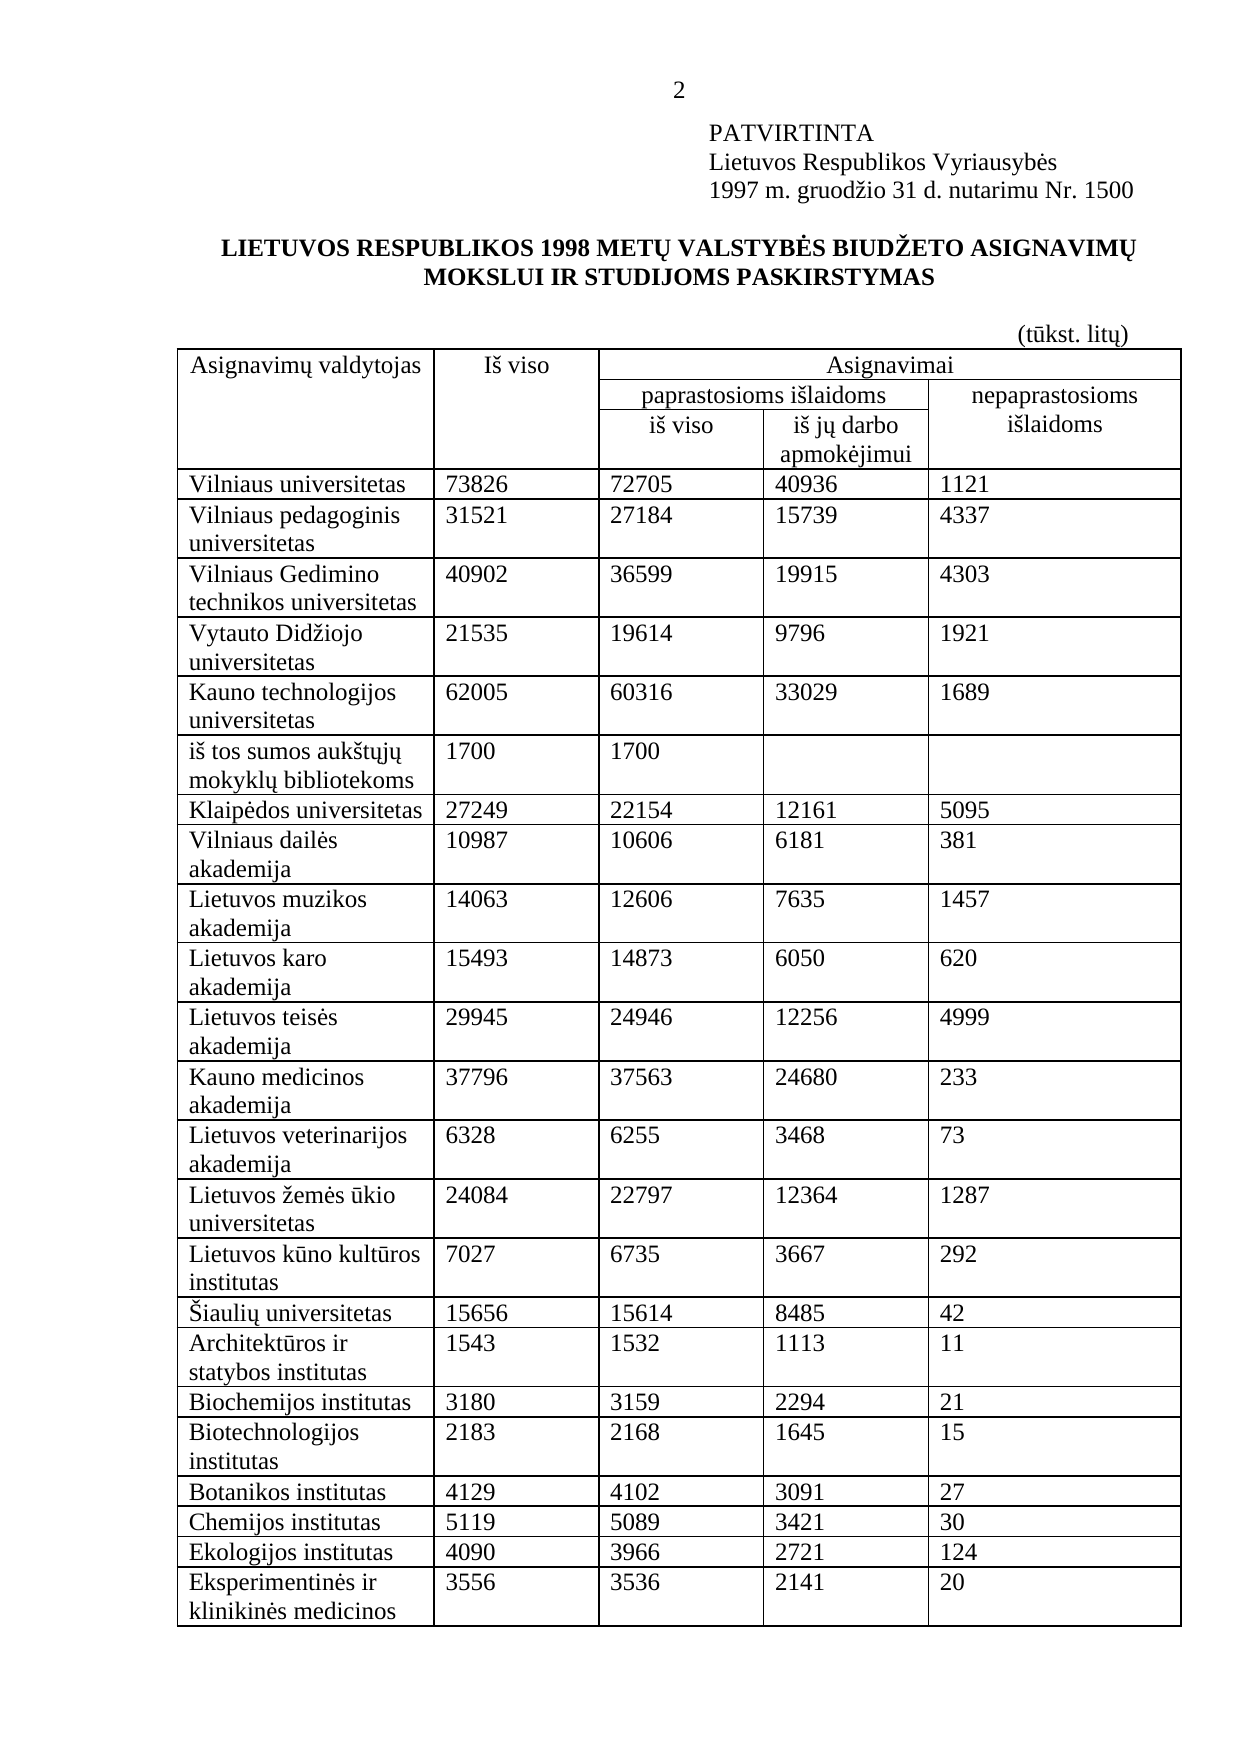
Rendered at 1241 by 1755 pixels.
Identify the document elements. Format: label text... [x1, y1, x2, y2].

table_cell Šiaulių universitetas [178, 1298, 433, 1327]
table_cell 1689 [929, 677, 1180, 734]
table_cell 19614 [600, 618, 763, 675]
table_cell 60316 [600, 677, 763, 734]
table_cell 5095 [929, 795, 1180, 824]
table_cell 11 [929, 1328, 1180, 1386]
table_cell 6328 [435, 1121, 598, 1178]
table_cell 1645 [764, 1418, 928, 1475]
table_cell 3556 [435, 1568, 598, 1625]
table_cell 22797 [600, 1180, 763, 1237]
table_cell 3421 [764, 1507, 928, 1536]
table_cell 27249 [435, 795, 598, 824]
table_cell 21535 [435, 618, 598, 675]
table_cell 1113 [764, 1328, 928, 1386]
table_cell 1700 [435, 736, 598, 793]
table_cell 620 [929, 943, 1180, 1001]
table_cell Eksperimentinės ir klinikinės medicinos [178, 1568, 433, 1625]
table_cell 292 [929, 1239, 1180, 1296]
table_cell 24084 [435, 1180, 598, 1237]
table_cell 5119 [435, 1507, 598, 1536]
table_cell 6181 [764, 825, 928, 883]
table_cell 15614 [600, 1298, 763, 1327]
text 1997 m. gruodžio 31 d. nutarimu Nr. 1500 [177, 176, 1181, 204]
table_cell 4129 [435, 1477, 598, 1505]
table_cell Biotechnologijos institutas [178, 1418, 433, 1475]
table_header Asignavimai [600, 350, 1180, 378]
table_cell Lietuvos muzikos akademija [178, 885, 433, 942]
table_cell Lietuvos karo akademija [178, 943, 433, 1001]
table_cell 5089 [600, 1507, 763, 1536]
text LIETUVOS RESPUBLIKOS 1998 METŲ VALSTYBĖS BIUDŽETO ASIGNAVIMŲ MOKSLUI IR STUDIJOMS PASKIRSTYMAS [177, 233, 1181, 291]
table_cell 2294 [764, 1387, 928, 1416]
table_cell 27184 [600, 500, 763, 557]
table_cell 15739 [764, 500, 928, 557]
table_cell 1121 [929, 470, 1180, 498]
table_cell Klaipėdos universitetas [178, 795, 433, 824]
table_cell 21 [929, 1387, 1180, 1416]
table_cell Lietuvos kūno kultūros institutas [178, 1239, 433, 1296]
table_header Asignavimų valdytojas [178, 350, 433, 468]
table_cell 3468 [764, 1121, 928, 1178]
table_cell 2141 [764, 1568, 928, 1625]
table_cell Biochemijos institutas [178, 1387, 433, 1416]
table_cell 1457 [929, 885, 1180, 942]
table_cell 2183 [435, 1418, 598, 1475]
table_cell 233 [929, 1062, 1180, 1119]
table_cell 15493 [435, 943, 598, 1001]
table_cell Architektūros ir statybos institutas [178, 1328, 433, 1386]
table_cell 2721 [764, 1537, 928, 1566]
table_cell Chemijos institutas [178, 1507, 433, 1536]
table_cell 1532 [600, 1328, 763, 1386]
table_cell 24680 [764, 1062, 928, 1119]
table_cell 3159 [600, 1387, 763, 1416]
table_cell 12606 [600, 885, 763, 942]
table_cell 10987 [435, 825, 598, 883]
table_cell 7027 [435, 1239, 598, 1296]
table_cell 27 [929, 1477, 1180, 1505]
table_cell 6255 [600, 1121, 763, 1178]
table_cell 40902 [435, 559, 598, 616]
table_cell 3536 [600, 1568, 763, 1625]
table_cell 33029 [764, 677, 928, 734]
table_cell 40936 [764, 470, 928, 498]
table_cell 1543 [435, 1328, 598, 1386]
table_cell 4999 [929, 1003, 1180, 1060]
table_cell 4102 [600, 1477, 763, 1505]
table_cell 9796 [764, 618, 928, 675]
table_cell 3180 [435, 1387, 598, 1416]
table_cell nepaprastosioms išlaidoms [929, 380, 1180, 468]
table_cell Kauno medicinos akademija [178, 1062, 433, 1119]
table_cell 73826 [435, 470, 598, 498]
table_cell paprastosioms išlaidoms [600, 380, 928, 409]
table_cell 6050 [764, 943, 928, 1001]
table_cell 381 [929, 825, 1180, 883]
table_cell 37796 [435, 1062, 598, 1119]
table_cell Vilniaus universitetas [178, 470, 433, 498]
table_cell 3966 [600, 1537, 763, 1566]
table_cell Kauno technologijos universitetas [178, 677, 433, 734]
text Lietuvos Respublikos Vyriausybės [177, 147, 1181, 176]
table_cell 29945 [435, 1003, 598, 1060]
table_cell 3091 [764, 1477, 928, 1505]
table_cell 30 [929, 1507, 1180, 1536]
table_cell 8485 [764, 1298, 928, 1327]
table_cell 6735 [600, 1239, 763, 1296]
table_cell 37563 [600, 1062, 763, 1119]
table_cell Lietuvos veterinarijos akademija [178, 1121, 433, 1178]
table_cell 7635 [764, 885, 928, 942]
table_cell 36599 [600, 559, 763, 616]
table_cell 12364 [764, 1180, 928, 1237]
table_cell 22154 [600, 795, 763, 824]
table_cell 4337 [929, 500, 1180, 557]
table_cell 12256 [764, 1003, 928, 1060]
table_cell 14063 [435, 885, 598, 942]
table_cell 10606 [600, 825, 763, 883]
text (tūkst. litų) [177, 319, 1181, 348]
table_cell 12161 [764, 795, 928, 824]
table_cell 62005 [435, 677, 598, 734]
text PATVIRTINTA [177, 118, 1181, 147]
table_cell 1921 [929, 618, 1180, 675]
table_cell 14873 [600, 943, 763, 1001]
table_cell 3667 [764, 1239, 928, 1296]
table_cell Vilniaus dailės akademija [178, 825, 433, 883]
table_cell 20 [929, 1568, 1180, 1625]
table_cell 4303 [929, 559, 1180, 616]
table_cell 24946 [600, 1003, 763, 1060]
table_cell Ekologijos institutas [178, 1537, 433, 1566]
table_cell 1700 [600, 736, 763, 793]
table_cell iš tos sumos aukštųjų mokyklų bibliotekoms [178, 736, 433, 793]
table_cell 19915 [764, 559, 928, 616]
table_cell 4090 [435, 1537, 598, 1566]
table_cell [929, 736, 1180, 793]
table_cell 15 [929, 1418, 1180, 1475]
table_cell 72705 [600, 470, 763, 498]
table_cell iš viso [600, 410, 763, 468]
table_cell Vytauto Didžiojo universitetas [178, 618, 433, 675]
table_cell Lietuvos teisės akademija [178, 1003, 433, 1060]
table_cell 1287 [929, 1180, 1180, 1237]
table_cell 73 [929, 1121, 1180, 1178]
table_cell Vilniaus pedagoginis universitetas [178, 500, 433, 557]
table_cell 42 [929, 1298, 1180, 1327]
table_cell 31521 [435, 500, 598, 557]
table_header Iš viso [435, 350, 598, 468]
table_cell [764, 736, 928, 793]
table_cell iš jų darbo apmokėjimui [764, 410, 928, 468]
table_cell Vilniaus Gedimino technikos universitetas [178, 559, 433, 616]
table_cell Lietuvos žemės ūkio universitetas [178, 1180, 433, 1237]
table_cell Botanikos institutas [178, 1477, 433, 1505]
table_cell 124 [929, 1537, 1180, 1566]
table_cell 15656 [435, 1298, 598, 1327]
table_cell 2168 [600, 1418, 763, 1475]
